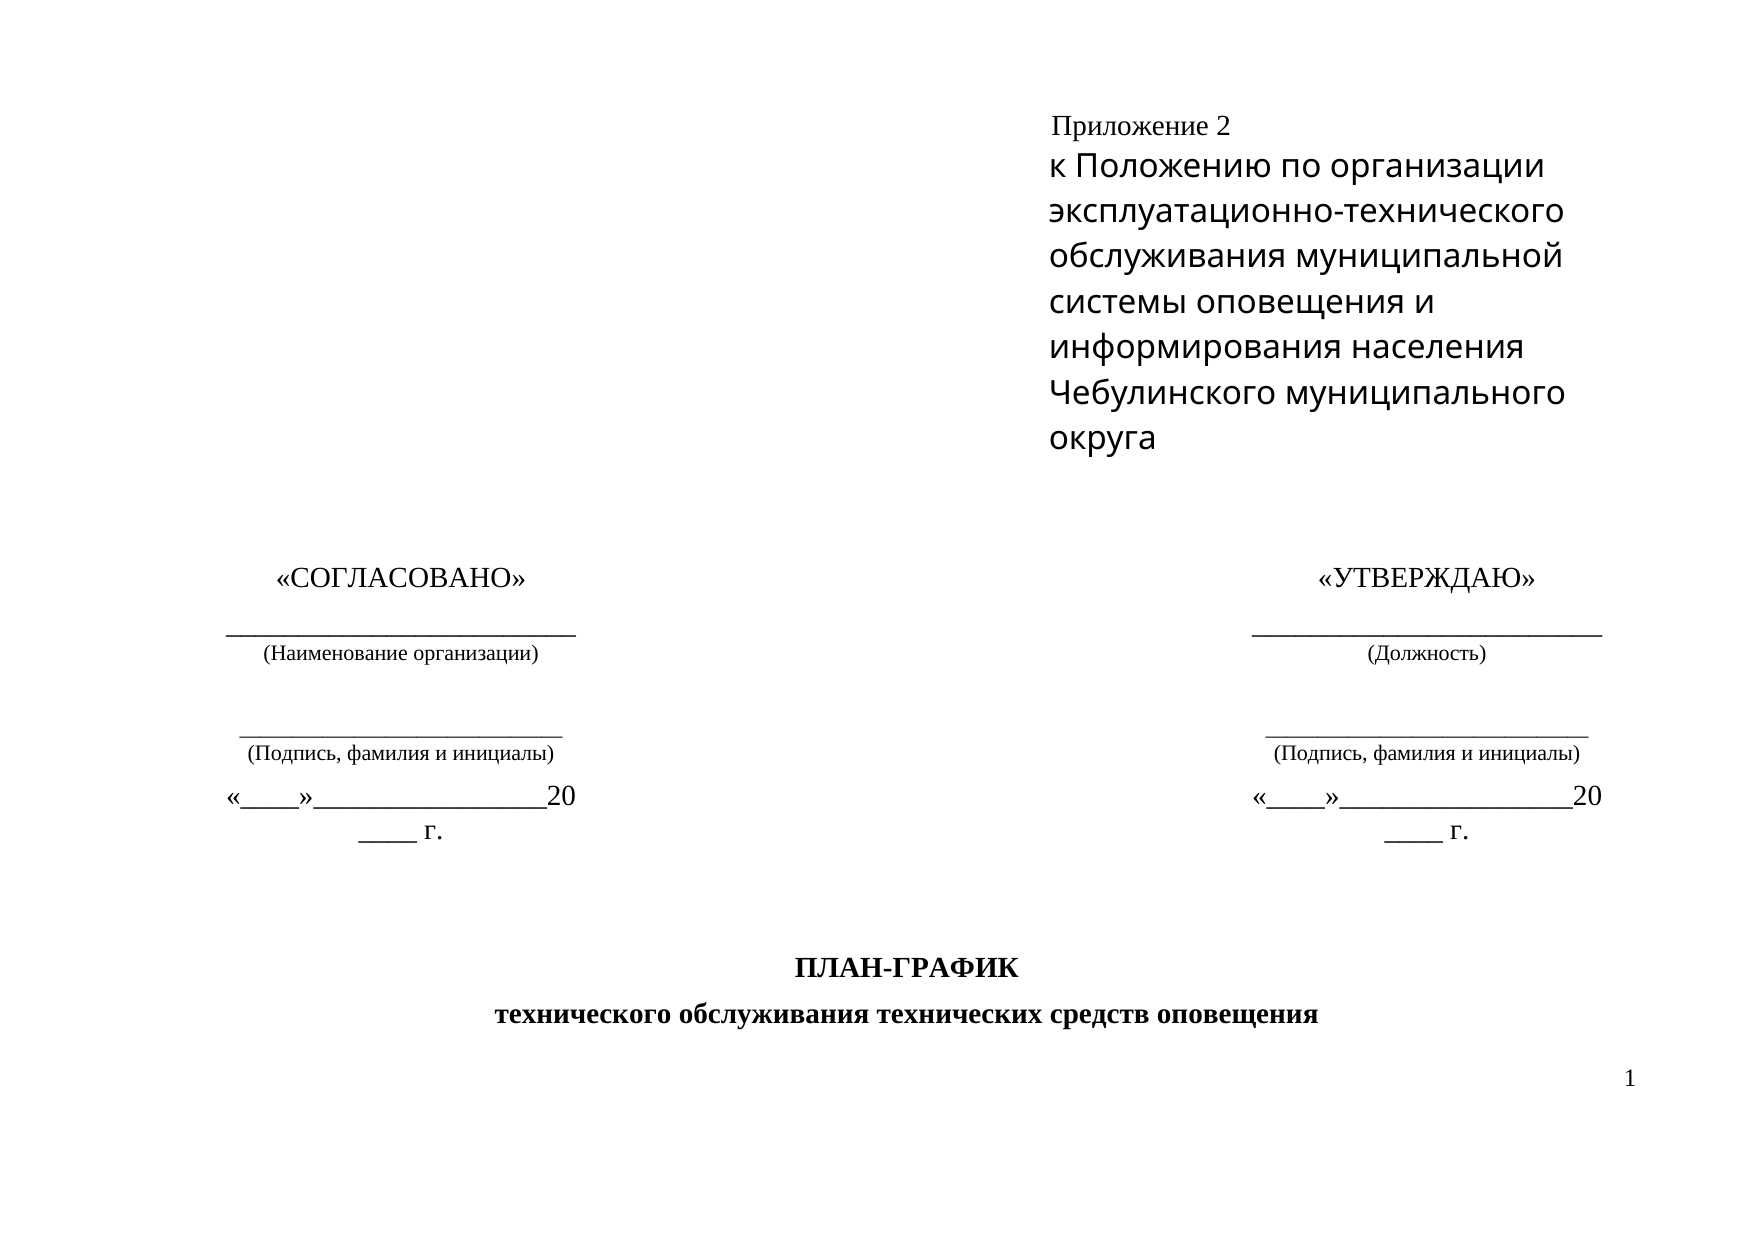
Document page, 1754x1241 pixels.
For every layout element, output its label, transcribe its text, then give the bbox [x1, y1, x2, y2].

text Приложение 2 [89, 108, 1636, 141]
text ПЛАН-ГРАФИК [177, 950, 1636, 984]
table_header «СОГЛАСОВАНО» ________________________ (Наименование организации) _______________________________ (Подпись, фамилия и инициалы) «____»________________20 ____ г. [100, 560, 613, 858]
text технического обслуживания технических средств оповещения [177, 996, 1636, 1030]
table_header «УТВЕРЖДАЮ» ________________________ (Должность) _______________________________ (Подпись, фамилия и инициалы) «____»________________20 ____ г. [1126, 560, 1639, 858]
text к Положению по организации эксплуатационно-технического обслуживания муниципальной системы оповещения и информирования населения Чебулинского муниципального округа [1048, 141, 1636, 459]
table_header [613, 560, 1126, 858]
